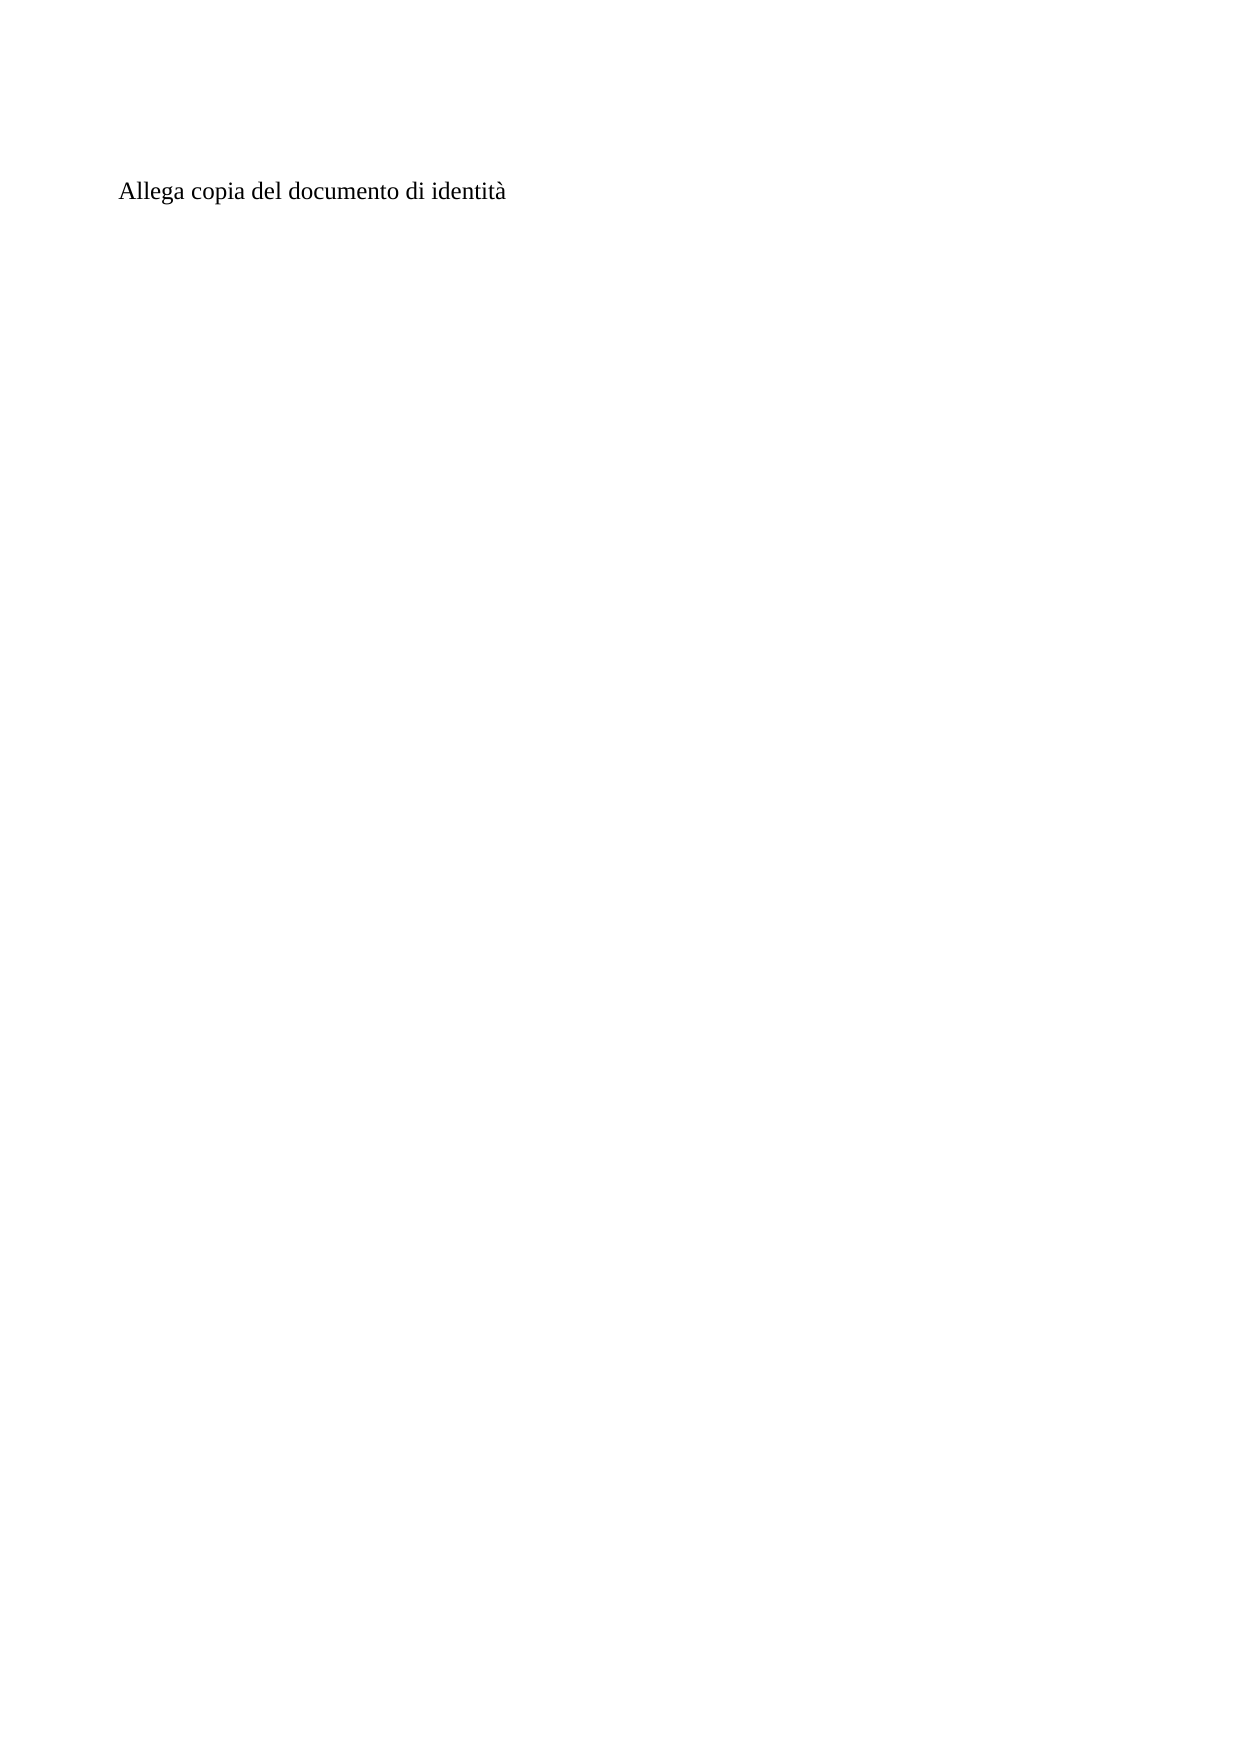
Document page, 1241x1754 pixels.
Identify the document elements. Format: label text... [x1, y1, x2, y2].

text Allega copia del documento di identità [118, 176, 1122, 205]
